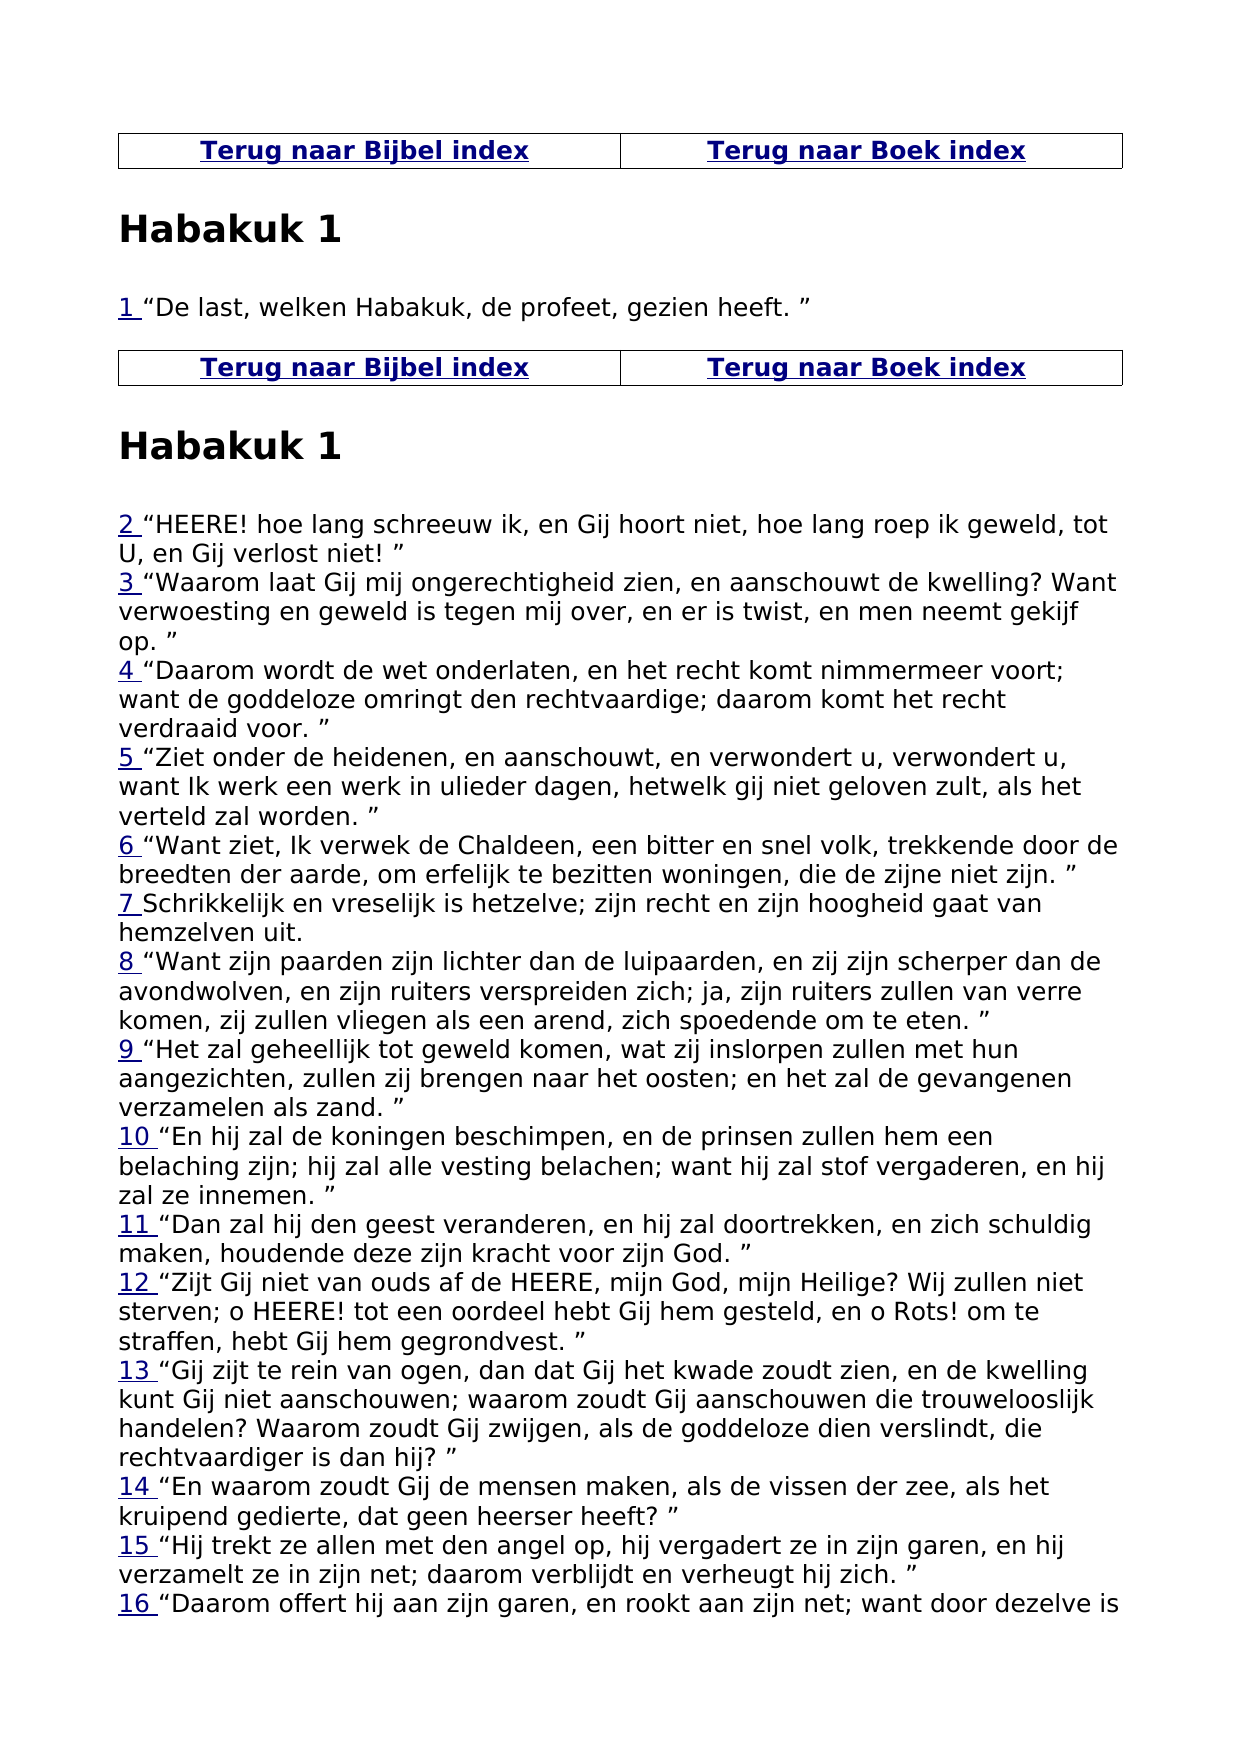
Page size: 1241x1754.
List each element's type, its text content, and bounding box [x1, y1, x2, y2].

table_header Terug naar Bijbel index [119, 134, 620, 168]
table_header Terug naar Bijbel index [119, 351, 620, 385]
subtitle Habakuk 1 [118, 208, 1122, 252]
subtitle Habakuk 1 [118, 425, 1122, 468]
text 1 “De last, welken Habakuk, de profeet, gezien heeft. ” [118, 264, 1122, 322]
text 2 “HEERE! hoe lang schreeuw ik, en Gij hoort niet, hoe lang roep ik geweld, tot U, en Gij verlost niet! ” 3 “Waarom laat Gij mij ongerechtigheid zien, en aanschouwt de kwelling? Want verwoesting en geweld is tegen mij over, en er is twist, en men neemt gekijf op. ” 4 “Daarom wordt de wet onderlaten, en het recht komt nimmermeer voort; want de goddeloze omringt den rechtvaardige; daarom komt het recht verdraaid voor. ” 5 “Ziet onder de heidenen, en aanschouwt, en verwondert u, verwondert u, want Ik werk een werk in ulieder dagen, hetwelk gij niet geloven zult, als het verteld zal worden. ” 6 “Want ziet, Ik verwek de Chaldeen, een bitter en snel volk, trekkende door de breedten der aarde, om erfelijk te bezitten woningen, die de zijne niet zijn. ” 7 Schrikkelijk en vreselijk is hetzelve; zijn recht en zijn hoogheid gaat van hemzelven uit. 8 “Want zijn paarden zijn lichter dan de luipaarden, en zij zijn scherper dan de avondwolven, en zijn ruiters verspreiden zich; ja, zijn ruiters zullen van verre komen, zij zullen vliegen als een arend, zich spoedende om te eten. ” 9 “Het zal geheellijk tot geweld komen, wat zij inslorpen zullen met hun aangezichten, zullen zij brengen naar het oosten; en het zal de gevangenen verzamelen als zand. ” 10 “En hij zal de koningen beschimpen, en de prinsen zullen hem een belaching zijn; hij zal alle vesting belachen; want hij zal stof vergaderen, en hij zal ze innemen. ” 11 “Dan zal hij den geest veranderen, en hij zal doortrekken, en zich schuldig maken, houdende deze zijn kracht voor zijn God. ” 12 “Zijt Gij niet van ouds af de HEERE, mijn God, mijn Heilige? Wij zullen niet sterven; o HEERE! tot een oordeel hebt Gij hem gesteld, en o Rots! om te straffen, hebt Gij hem gegrondvest. ” 13 “Gij zijt te rein van ogen, dan dat Gij het kwade zoudt zien, en de kwelling kunt Gij niet aanschouwen; waarom zoudt Gij aanschouwen die trouwelooslijk handelen? Waarom zoudt Gij zwijgen, als de goddeloze dien verslindt, die rechtvaardiger is dan hij? ” 14 “En waarom zoudt Gij de mensen maken, als de vissen der zee, als het kruipend gedierte, dat geen heerser heeft? ” 15 “Hij trekt ze allen met den angel op, hij vergadert ze in zijn garen, en hij verzamelt ze in zijn net; daarom verblijdt en verheugt hij zich. ” 16 “Daarom offert hij aan zijn garen, en rookt aan zijn net; want door dezelve is [118, 481, 1122, 1618]
table_header Terug naar Boek index [621, 351, 1122, 385]
table_header Terug naar Boek index [621, 134, 1122, 168]
